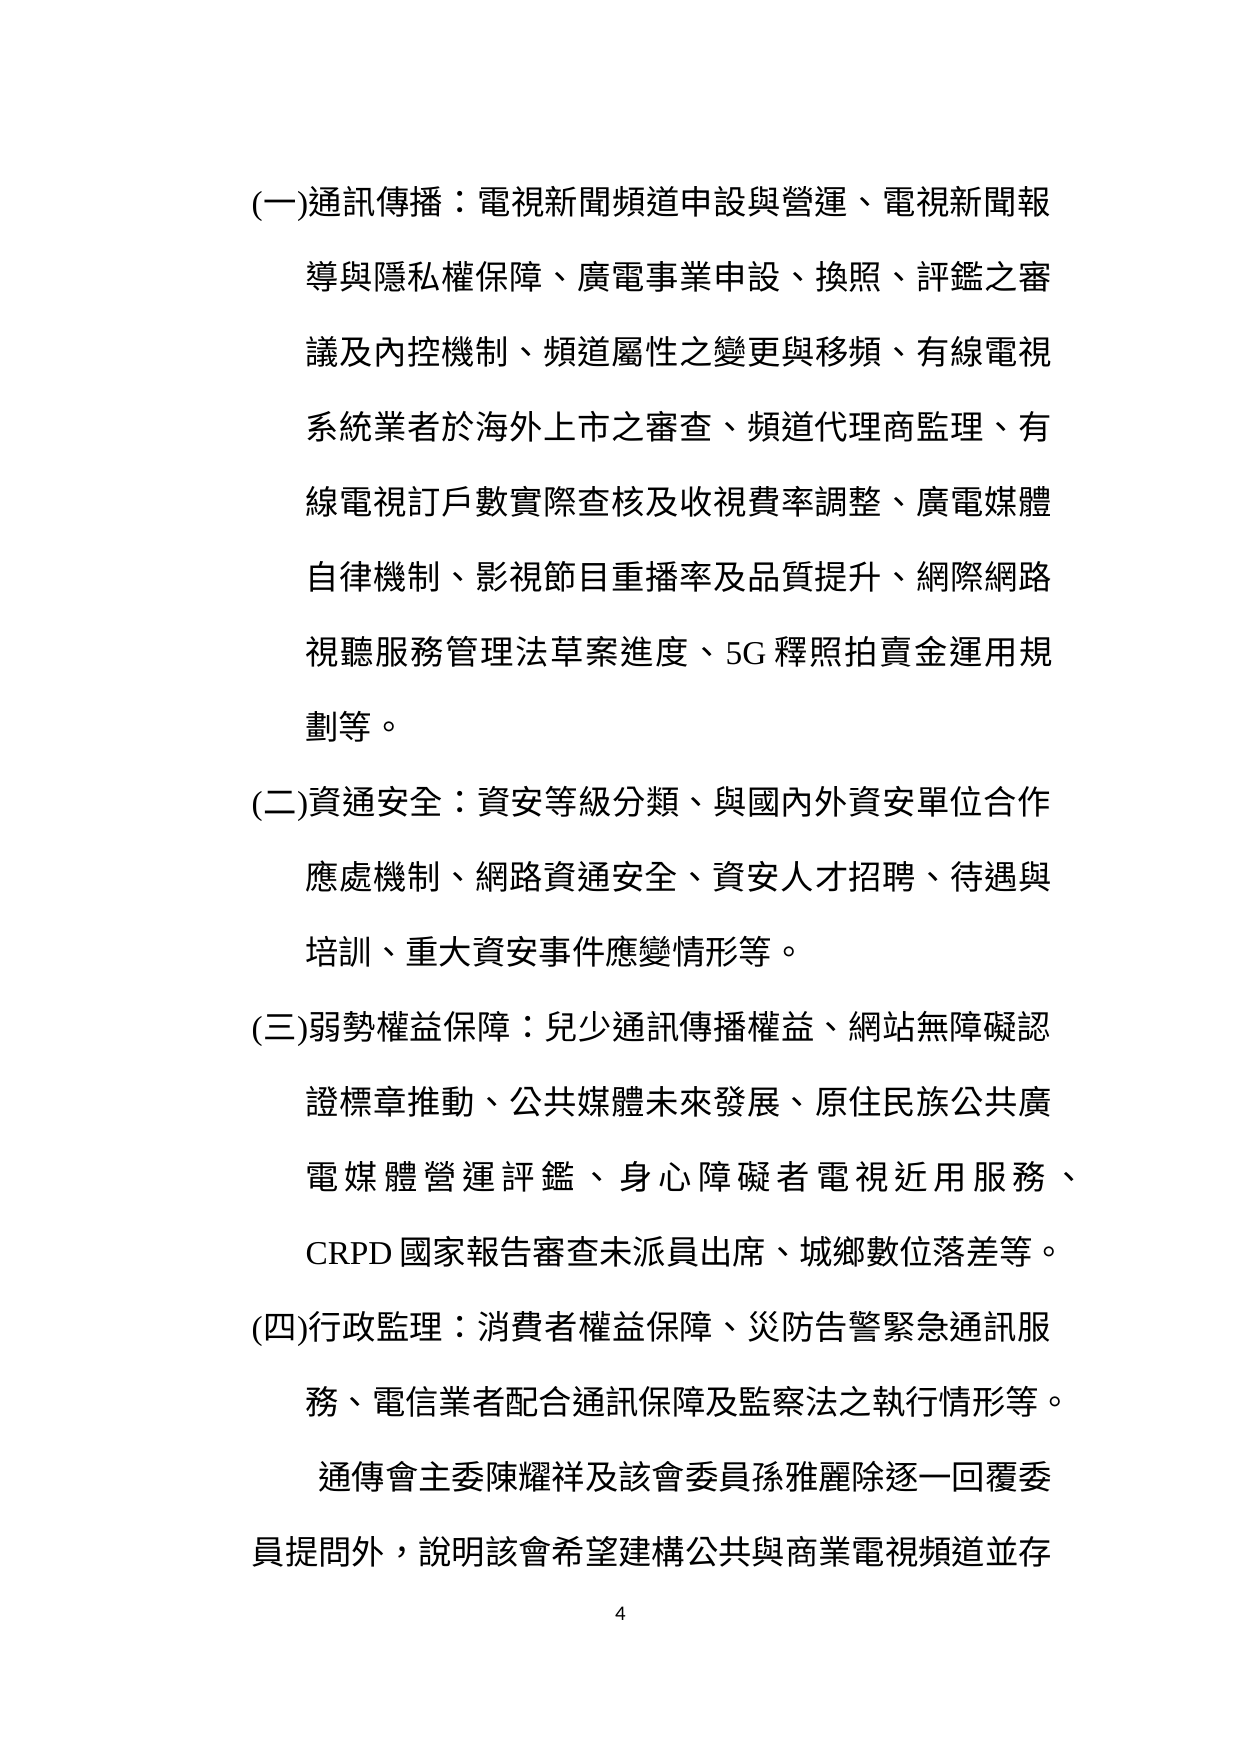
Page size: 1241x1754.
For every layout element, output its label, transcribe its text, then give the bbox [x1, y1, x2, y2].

text (二)資通安全：資安等級分類、與國內外資安單位合作應處機制、網路資通安全、資安人才招聘、待遇與培訓、重大資安事件應變情形等。 [251, 762, 1053, 987]
text (一)通訊傳播：電視新聞頻道申設與營運、電視新聞報導與隱私權保障、廣電事業申設、換照、評鑑之審議及內控機制、頻道屬性之變更與移頻、有線電視系統業者於海外上市之審查、頻道代理商監理、有線電視訂戶數實際查核及收視費率調整、廣電媒體自律機制、影視節目重播率及品質提升、網際網路視聽服務管理法草案進度、5G釋照拍賣金運用規劃等。 [251, 162, 1053, 762]
text (四)行政監理：消費者權益保障、災防告警緊急通訊服務、電信業者配合通訊保障及監察法之執行情形等。 [251, 1287, 1053, 1437]
text 通傳會主委陳耀祥及該會委員孫雅麗除逐一回覆委員提問外，說明該會希望建構公共與商業電視頻道並存 [251, 1437, 1053, 1587]
text (三)弱勢權益保障：兒少通訊傳播權益、網站無障礙認證標章推動、公共媒體未來發展、原住民族公共廣電媒體營運評鑑、身心障礙者電視近用服務、CRPD國家報告審查未派員出席、城鄉數位落差等。 [251, 987, 1053, 1287]
